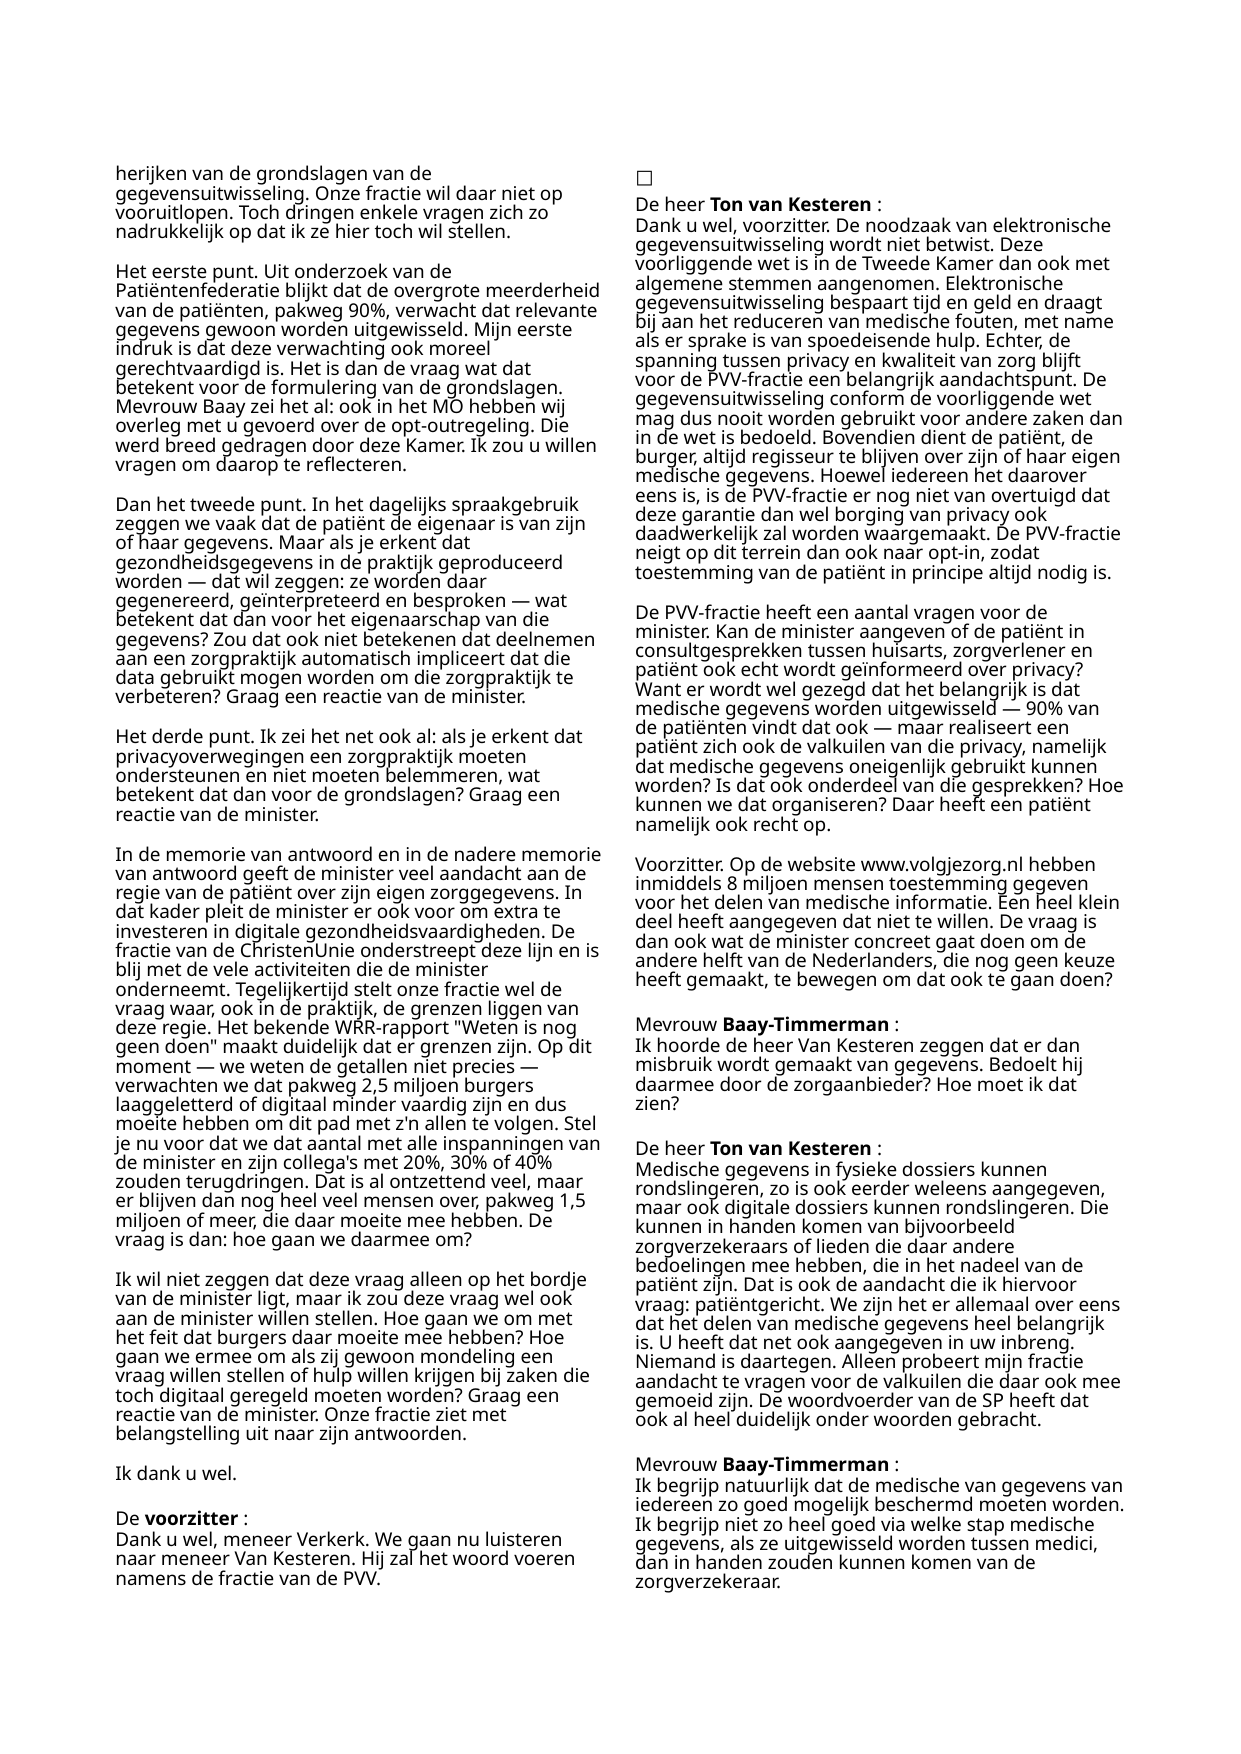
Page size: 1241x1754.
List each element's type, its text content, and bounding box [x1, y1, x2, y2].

text De heer Ton van Kesteren : [635, 191, 1125, 217]
text De voorzitter : [115, 1505, 605, 1531]
text ⬜ [635, 165, 1125, 191]
text Ik wil niet zeggen dat deze vraag alleen op het bordje van de minister ligt, maar ik zou deze vraag wel ook aan de minister willen stellen. Hoe gaan we om met het feit dat burgers daar moeite mee hebben? Hoe gaan we ermee om als zij gewoon mondeling een vraag willen stellen of hulp willen krijgen bij zaken die toch digitaal geregeld moeten worden? Graag een reactie van de minister. Onze fractie ziet met belangstelling uit naar zijn antwoorden. [115, 1271, 605, 1444]
text Ik hoorde de heer Van Kesteren zeggen dat er dan misbruik wordt gemaakt van gegevens. Bedoelt hij daarmee door de zorgaanbieder? Hoe moet ik dat zien? [635, 1037, 1125, 1114]
text Mevrouw Baay-Timmerman : [635, 1011, 1125, 1037]
text Ik begrijp natuurlijk dat de medische van gegevens van iedereen zo goed mogelijk beschermd moeten worden. Ik begrijp niet zo heel goed via welke stap medische gegevens, als ze uitgewisseld worden tussen medici, dan in handen zouden kunnen komen van de zorgverzekeraar. [635, 1477, 1125, 1593]
text Dan het tweede punt. In het dagelijks spraakgebruik zeggen we vaak dat de patiënt de eigenaar is van zijn of haar gegevens. Maar als je erkent dat gezondheidsgegevens in de praktijk geproduceerd worden — dat wil zeggen: ze worden daar gegenereerd, geïnterpreteerd en besproken — wat betekent dat dan voor het eigenaarschap van die gegevens? Zou dat ook niet betekenen dat deelnemen aan een zorgpraktijk automatisch impliceert dat die data gebruikt mogen worden om die zorgpraktijk te verbeteren? Graag een reactie van de minister. [115, 496, 605, 708]
text Dank u wel, voorzitter. De noodzaak van elektronische gegevensuitwisseling wordt niet betwist. Deze voorliggende wet is in de Tweede Kamer dan ook met algemene stemmen aangenomen. Elektronische gegevensuitwisseling bespaart tijd en geld en draagt bij aan het reduceren van medische fouten, met name als er sprake is van spoedeisende hulp. Echter, de spanning tussen privacy en kwaliteit van zorg blijft voor de PVV-fractie een belangrijk aandachtspunt. De gegevensuitwisseling conform de voorliggende wet mag dus nooit worden gebruikt voor andere zaken dan in de wet is bedoeld. Bovendien dient de patiënt, de burger, altijd regisseur te blijven over zijn of haar eigen medische gegevens. Hoewel iedereen het daarover eens is, is de PVV-fractie er nog niet van overtuigd dat deze garantie dan wel borging van privacy ook daadwerkelijk zal worden waargemaakt. De PVV-fractie neigt op dit terrein dan ook naar opt-in, zodat toestemming van de patiënt in principe altijd nodig is. [635, 217, 1125, 583]
text Mevrouw Baay-Timmerman : [635, 1451, 1125, 1477]
text De PVV-fractie heeft een aantal vragen voor de minister. Kan de minister aangeven of de patiënt in consultgesprekken tussen huisarts, zorgverlener en patiënt ook echt wordt geïnformeerd over privacy? Want er wordt wel gezegd dat het belangrijk is dat medische gegevens worden uitgewisseld — 90% van de patiënten vindt dat ook — maar realiseert een patiënt zich ook de valkuilen van die privacy, namelijk dat medische gegevens oneigenlijk gebruikt kunnen worden? Is dat ook onderdeel van die gesprekken? Hoe kunnen we dat organiseren? Daar heeft een patiënt namelijk ook recht op. [635, 604, 1125, 835]
text herijken van de grondslagen van de gegevensuitwisseling. Onze fractie wil daar niet op vooruitlopen. Toch dringen enkele vragen zich zo nadrukkelijk op dat ik ze hier toch wil stellen. [115, 165, 605, 242]
text Voorzitter. Op de website www.volgjezorg.nl hebben inmiddels 8 miljoen mensen toestemming gegeven voor het delen van medische informatie. Een heel klein deel heeft aangegeven dat niet te willen. De vraag is dan ook wat de minister concreet gaat doen om de andere helft van de Nederlanders, die nog geen keuze heeft gemaakt, te bewegen om dat ook te gaan doen? [635, 856, 1125, 991]
text Ik dank u wel. [115, 1465, 605, 1484]
text Dank u wel, meneer Verkerk. We gaan nu luisteren naar meneer Van Kesteren. Hij zal het woord voeren namens de fractie van de PVV. [115, 1531, 605, 1589]
text Medische gegevens in fysieke dossiers kunnen rondslingeren, zo is ook eerder weleens aangegeven, maar ook digitale dossiers kunnen rondslingeren. Die kunnen in handen komen van bijvoorbeeld zorgverzekeraars of lieden die daar andere bedoelingen mee hebben, die in het nadeel van de patiënt zijn. Dat is ook de aandacht die ik hiervoor vraag: patiëntgericht. We zijn het er allemaal over eens dat het delen van medische gegevens heel belangrijk is. U heeft dat net ook aangegeven in uw inbreng. Niemand is daartegen. Alleen probeert mijn fractie aandacht te vragen voor de valkuilen die daar ook mee gemoeid zijn. De woordvoerder van de SP heeft dat ook al heel duidelijk onder woorden gebracht. [635, 1161, 1125, 1431]
text Het eerste punt. Uit onderzoek van de Patiëntenfederatie blijkt dat de overgrote meerderheid van de patiënten, pakweg 90%, verwacht dat relevante gegevens gewoon worden uitgewisseld. Mijn eerste indruk is dat deze verwachting ook moreel gerechtvaardigd is. Het is dan de vraag wat dat betekent voor de formulering van de grondslagen. Mevrouw Baay zei het al: ook in het MO hebben wij overleg met u gevoerd over de opt-outregeling. Die werd breed gedragen door deze Kamer. Ik zou u willen vragen om daarop te reflecteren. [115, 263, 605, 475]
text In de memorie van antwoord en in de nadere memorie van antwoord geeft de minister veel aandacht aan de regie van de patiënt over zijn eigen zorggegevens. In dat kader pleit de minister er ook voor om extra te investeren in digitale gezondheidsvaardigheden. De fractie van de ChristenUnie onderstreept deze lijn en is blij met de vele activiteiten die de minister onderneemt. Tegelijkertijd stelt onze fractie wel de vraag waar, ook in de praktijk, de grenzen liggen van deze regie. Het bekende WRR-rapport "Weten is nog geen doen" maakt duidelijk dat er grenzen zijn. Op dit moment — we weten de getallen niet precies — verwachten we dat pakweg 2,5 miljoen burgers laaggeletterd of digitaal minder vaardig zijn en dus moeite hebben om dit pad met z'n allen te volgen. Stel je nu voor dat we dat aantal met alle inspanningen van de minister en zijn collega's met 20%, 30% of 40% zouden terugdringen. Dat is al ontzettend veel, maar er blijven dan nog heel veel mensen over, pakweg 1,5 miljoen of meer, die daar moeite mee hebben. De vraag is dan: hoe gaan we daarmee om? [115, 846, 605, 1250]
text De heer Ton van Kesteren : [635, 1135, 1125, 1161]
text Het derde punt. Ik zei het net ook al: als je erkent dat privacyoverwegingen een zorgpraktijk moeten ondersteunen en niet moeten belemmeren, wat betekent dat dan voor de grondslagen? Graag een reactie van de minister. [115, 728, 605, 825]
